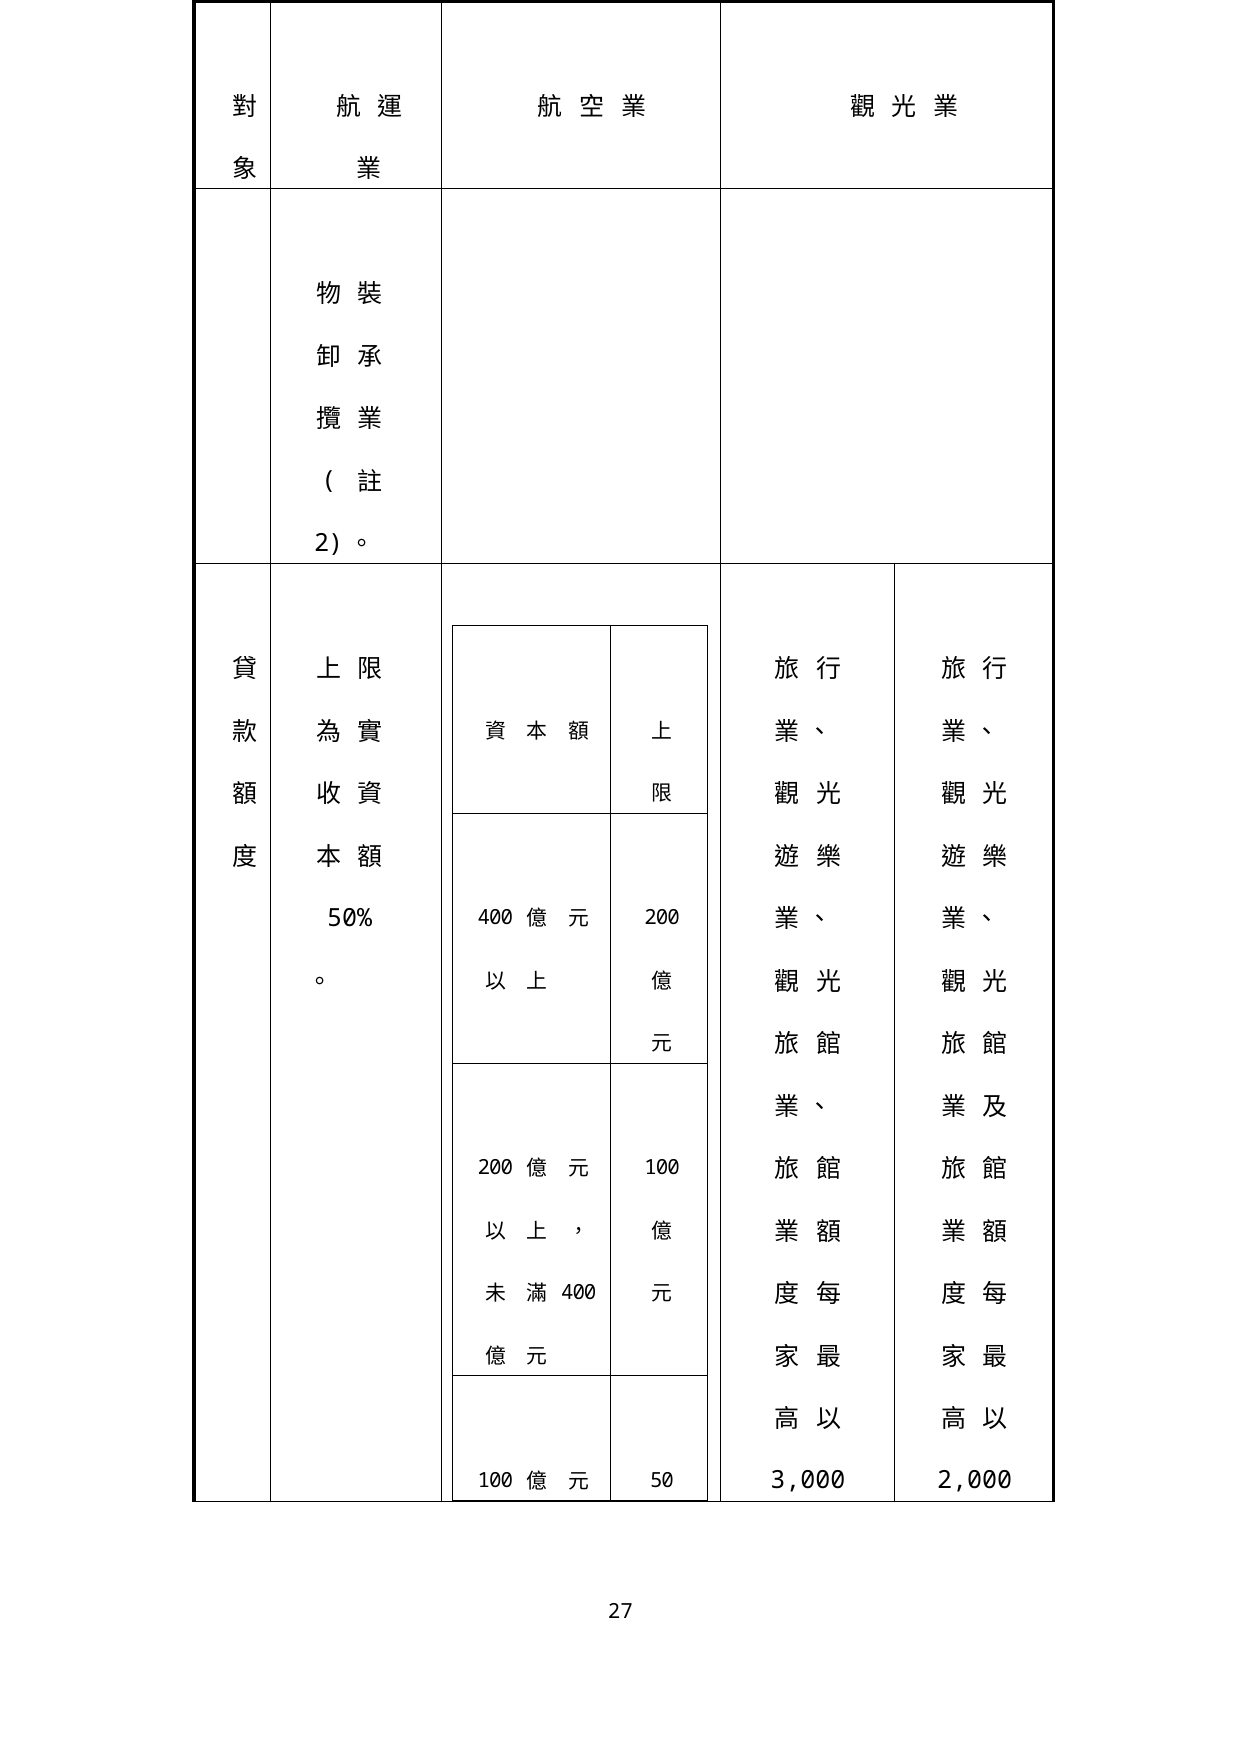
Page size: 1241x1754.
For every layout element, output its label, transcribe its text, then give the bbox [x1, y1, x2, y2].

table_cell 上限為實收資本額50%。 [271, 564, 441, 1501]
table_cell 200億元 [611, 814, 707, 1062]
table_cell 旅行業、觀光遊樂業、觀光旅館業及旅館業額度每家最高以2,000 [895, 564, 1052, 1501]
table_cell [442, 564, 720, 1501]
table_cell 50 [611, 1376, 707, 1500]
table_cell 旅行業、觀光遊樂業、觀光旅館業、旅館業額度每家最高以3,000 [721, 564, 894, 1501]
table_cell 400億元以上 [453, 814, 610, 1062]
table_cell [721, 189, 1052, 562]
table_header 航空業 [442, 3, 720, 187]
table_cell 貸款額度 [196, 564, 270, 1501]
table_cell 物裝卸承攬業(註2)。 [271, 189, 441, 562]
table_header 對象 [196, 3, 270, 187]
table_cell [442, 189, 720, 562]
table_cell 100億元 [453, 1376, 610, 1500]
table_header 資本額 [453, 626, 610, 812]
table_header 航運業 [271, 3, 441, 187]
table_header 上限 [611, 626, 707, 812]
table_cell 100億元 [611, 1064, 707, 1375]
table_cell [196, 189, 270, 562]
table_cell 200億元以上，未滿400億元 [453, 1064, 610, 1375]
table_header 觀光業 [721, 3, 1052, 187]
